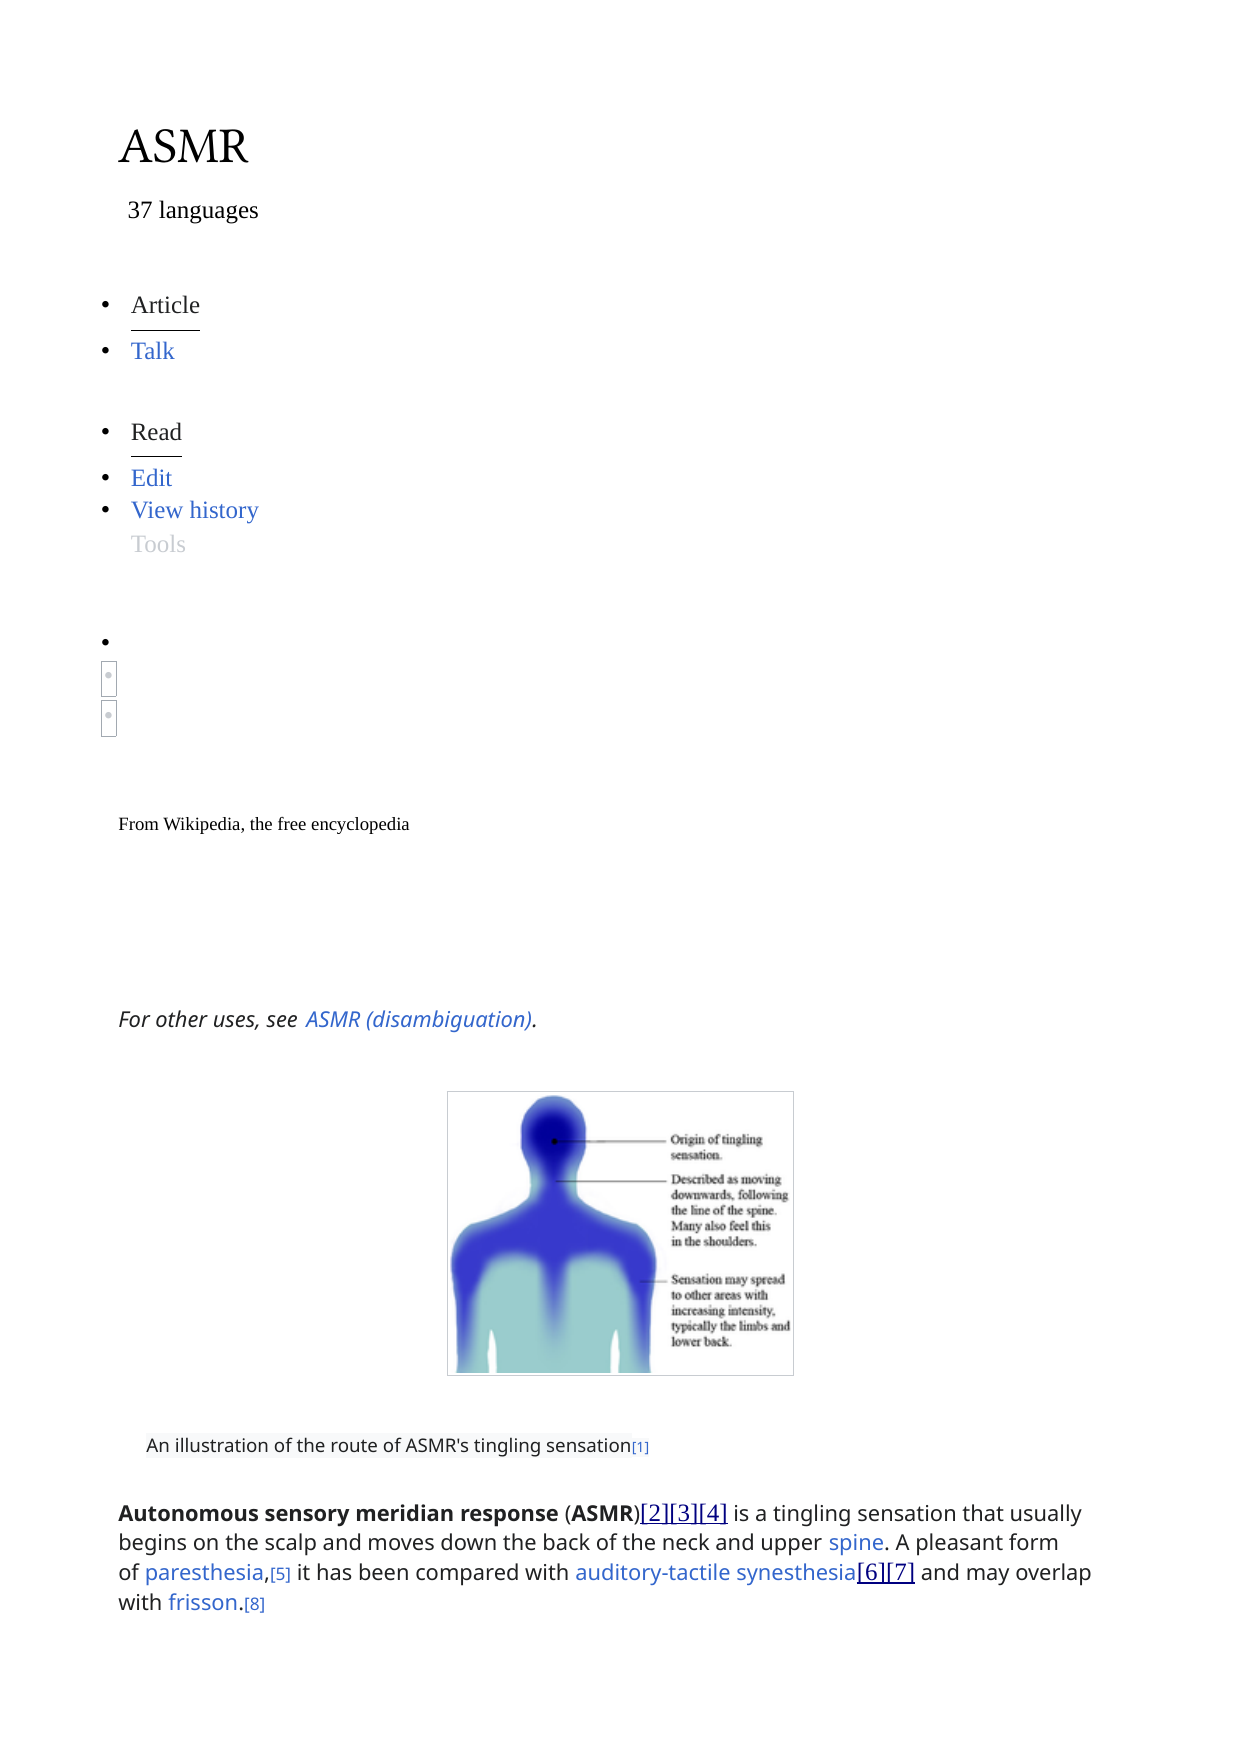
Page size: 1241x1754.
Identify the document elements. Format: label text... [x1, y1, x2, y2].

text For other uses, see ASMR (disambiguation). [118, 1004, 1122, 1034]
text An illustration of the route of ASMR's tingling sensation[1] [123, 1432, 1122, 1458]
list Edit [131, 463, 1109, 491]
text Tools [131, 529, 1109, 557]
list Read [131, 417, 1109, 457]
list Talk [131, 336, 1109, 365]
text Autonomous sensory meridian response (ASMR)[2][3][4] is a tingling sensation that usually begins on the scalp and moves down the back of the neck and upper spine. A pleasant form of paresthesia,[5] it has been compared with auditory-tactile synesthesia[6][7] and may overlap with frisson.[8] [118, 1497, 1122, 1617]
text 37 languages [127, 195, 1122, 224]
text From Wikipedia, the free encyclopedia [118, 813, 1122, 835]
picture [449, 1094, 791, 1373]
subtitle ASMR [118, 118, 1122, 175]
list Article [131, 291, 1109, 330]
list View history [131, 496, 1109, 524]
